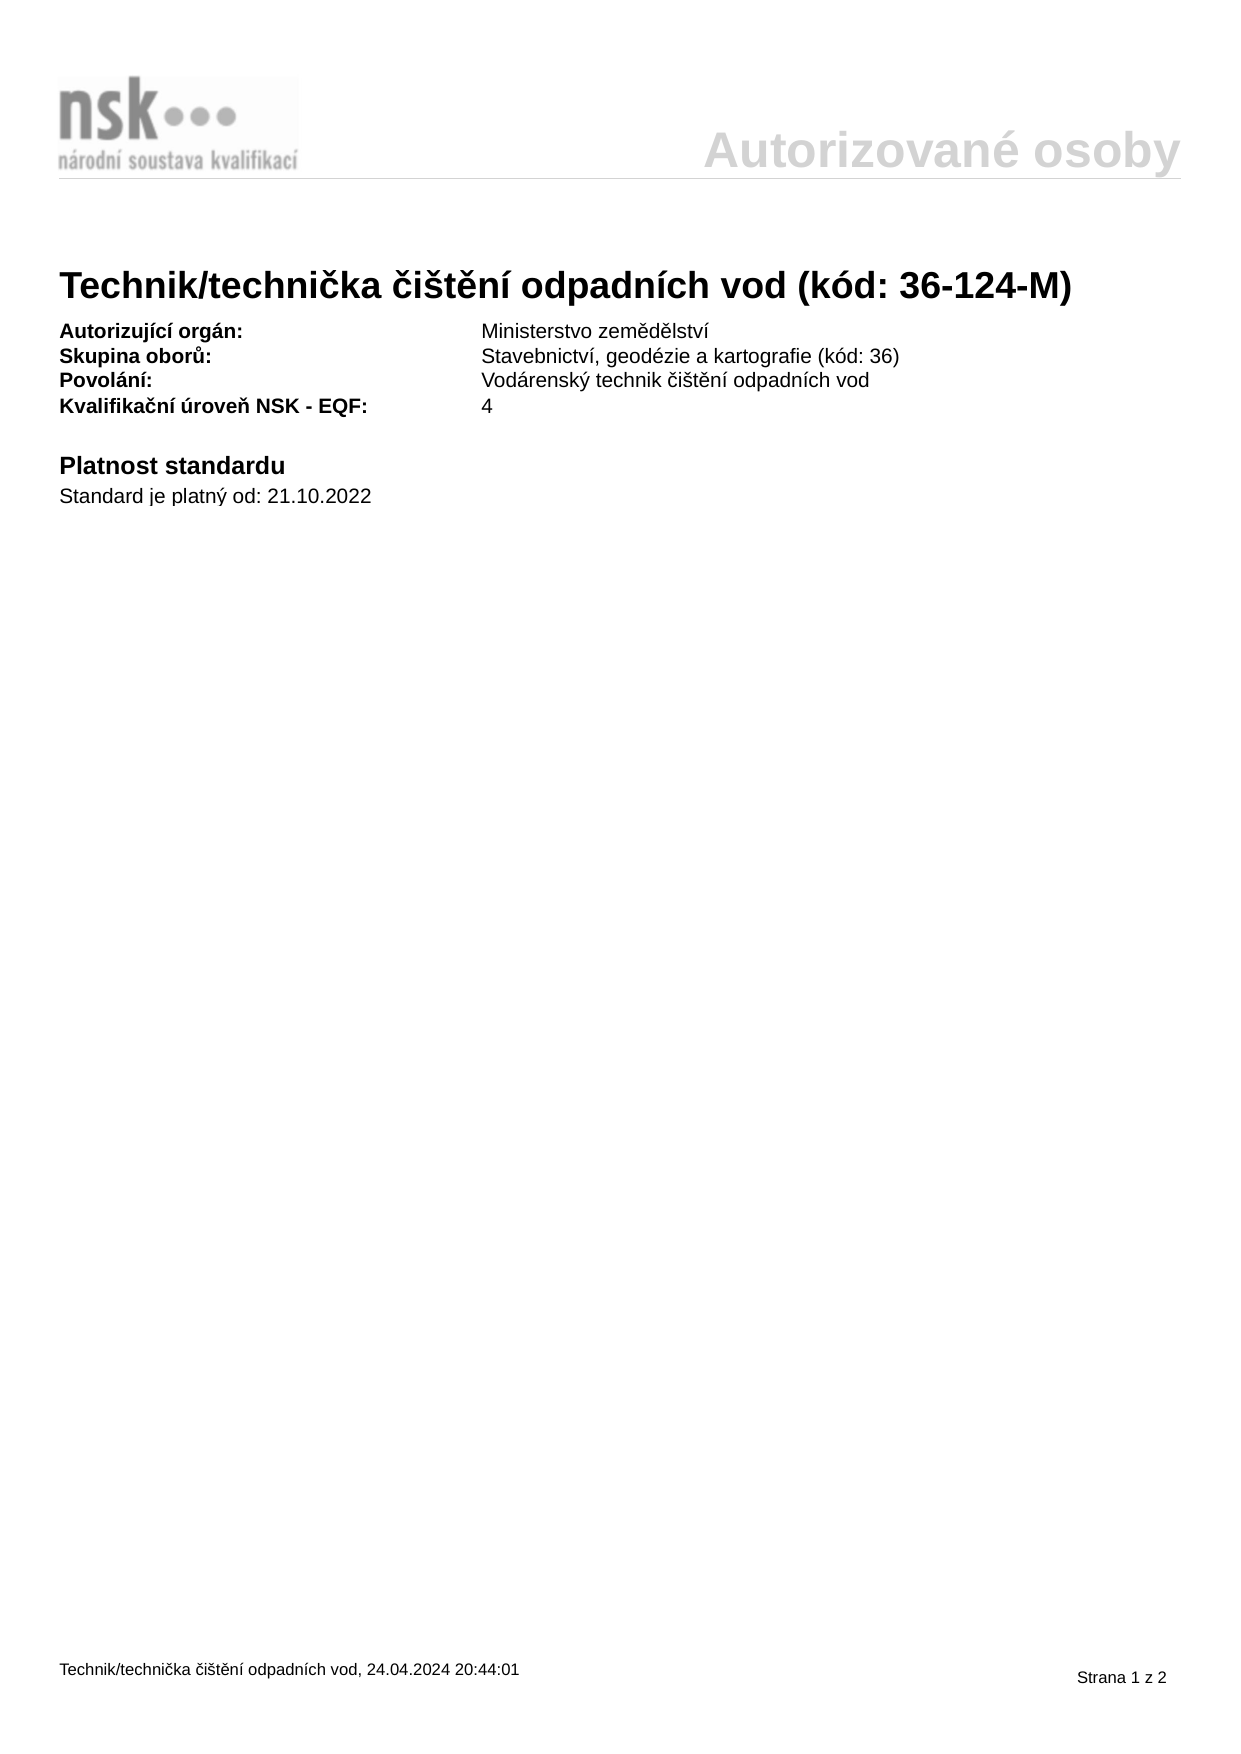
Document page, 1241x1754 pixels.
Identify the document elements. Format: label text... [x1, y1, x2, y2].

table_cell [886, 307, 1167, 319]
table_cell [481, 196, 617, 224]
table_cell [626, 1106, 860, 1383]
table_cell [1167, 196, 1181, 224]
table_cell [119, 418, 481, 447]
table_cell [626, 418, 860, 447]
picture [57, 59, 619, 172]
table_cell [860, 806, 886, 1106]
table_cell [1167, 418, 1181, 447]
table_cell [119, 1384, 481, 1659]
table_cell [860, 307, 886, 319]
table_cell [59, 1384, 119, 1659]
table_cell [886, 418, 1167, 447]
table_cell [481, 806, 617, 1106]
table_cell [481, 418, 617, 447]
table_cell [626, 307, 860, 319]
table_cell [1167, 1106, 1181, 1383]
table_cell [618, 806, 626, 1106]
table_cell [618, 1384, 626, 1659]
table_cell [618, 1106, 626, 1383]
table_cell [860, 1106, 886, 1383]
table_cell [59, 172, 119, 178]
table_cell [59, 179, 1181, 196]
table_cell [860, 418, 886, 447]
table_cell Vodárenský technik čištění odpadních vod [481, 368, 1181, 393]
table_cell [626, 506, 860, 806]
table_cell [626, 1384, 860, 1659]
table_cell [860, 506, 886, 806]
table_cell Standard je platný od: 21.10.2022 [59, 484, 1181, 506]
table_cell [886, 506, 1167, 806]
table_cell [481, 172, 617, 178]
table_cell [59, 307, 119, 319]
table_cell [626, 196, 860, 224]
table_cell Technik/technička čištění odpadních vod (kód: 36-124-M) [59, 224, 1181, 307]
table_cell [119, 307, 481, 319]
table_cell [886, 806, 1167, 1106]
table_cell [886, 1384, 1167, 1659]
table_cell [59, 506, 119, 806]
table_cell [119, 506, 481, 806]
table_cell [119, 1106, 481, 1383]
table_cell [1167, 1384, 1181, 1659]
table_cell [59, 806, 119, 1106]
table_cell [618, 418, 626, 447]
table_cell [481, 1384, 617, 1659]
table_cell [886, 1106, 1167, 1383]
table_cell [618, 196, 626, 224]
table_cell Povolání: [59, 368, 481, 392]
table_cell Kvalifikační úroveň NSK - EQF: [59, 394, 481, 417]
table_cell [1167, 307, 1181, 319]
table_cell [860, 1384, 886, 1659]
table_cell [1167, 1660, 1181, 1696]
table_cell [618, 172, 626, 178]
table_cell [119, 196, 481, 224]
table_cell Stavebnictví, geodézie a kartografie (kód: 36) [481, 344, 1181, 368]
table_cell [119, 806, 481, 1106]
table_cell [59, 418, 119, 447]
table_header [619, 59, 626, 172]
table_cell [481, 1106, 617, 1383]
table_cell Platnost standardu [59, 448, 1181, 483]
table_header Autorizované osoby [626, 59, 1181, 178]
table_cell 4 [481, 394, 1181, 417]
table_cell [59, 1106, 119, 1383]
table_cell [618, 307, 626, 319]
table_cell Autorizující orgán: [59, 319, 481, 343]
table_cell [481, 506, 617, 806]
table_cell Technik/technička čištění odpadních vod, 24.04.2024 20:44:01 [59, 1660, 860, 1696]
table_cell Strana 1 z 2 [860, 1660, 1167, 1696]
table_cell [886, 196, 1167, 224]
table_cell [618, 506, 626, 806]
table_cell [119, 172, 481, 178]
table_cell [59, 196, 119, 224]
table_cell [481, 307, 617, 319]
table_cell Ministerstvo zemědělství [481, 319, 1181, 344]
table_cell Skupina oborů: [59, 344, 481, 368]
table_cell [860, 196, 886, 224]
table_cell [626, 806, 860, 1106]
table_cell [1167, 506, 1181, 806]
table_cell [1167, 806, 1181, 1106]
